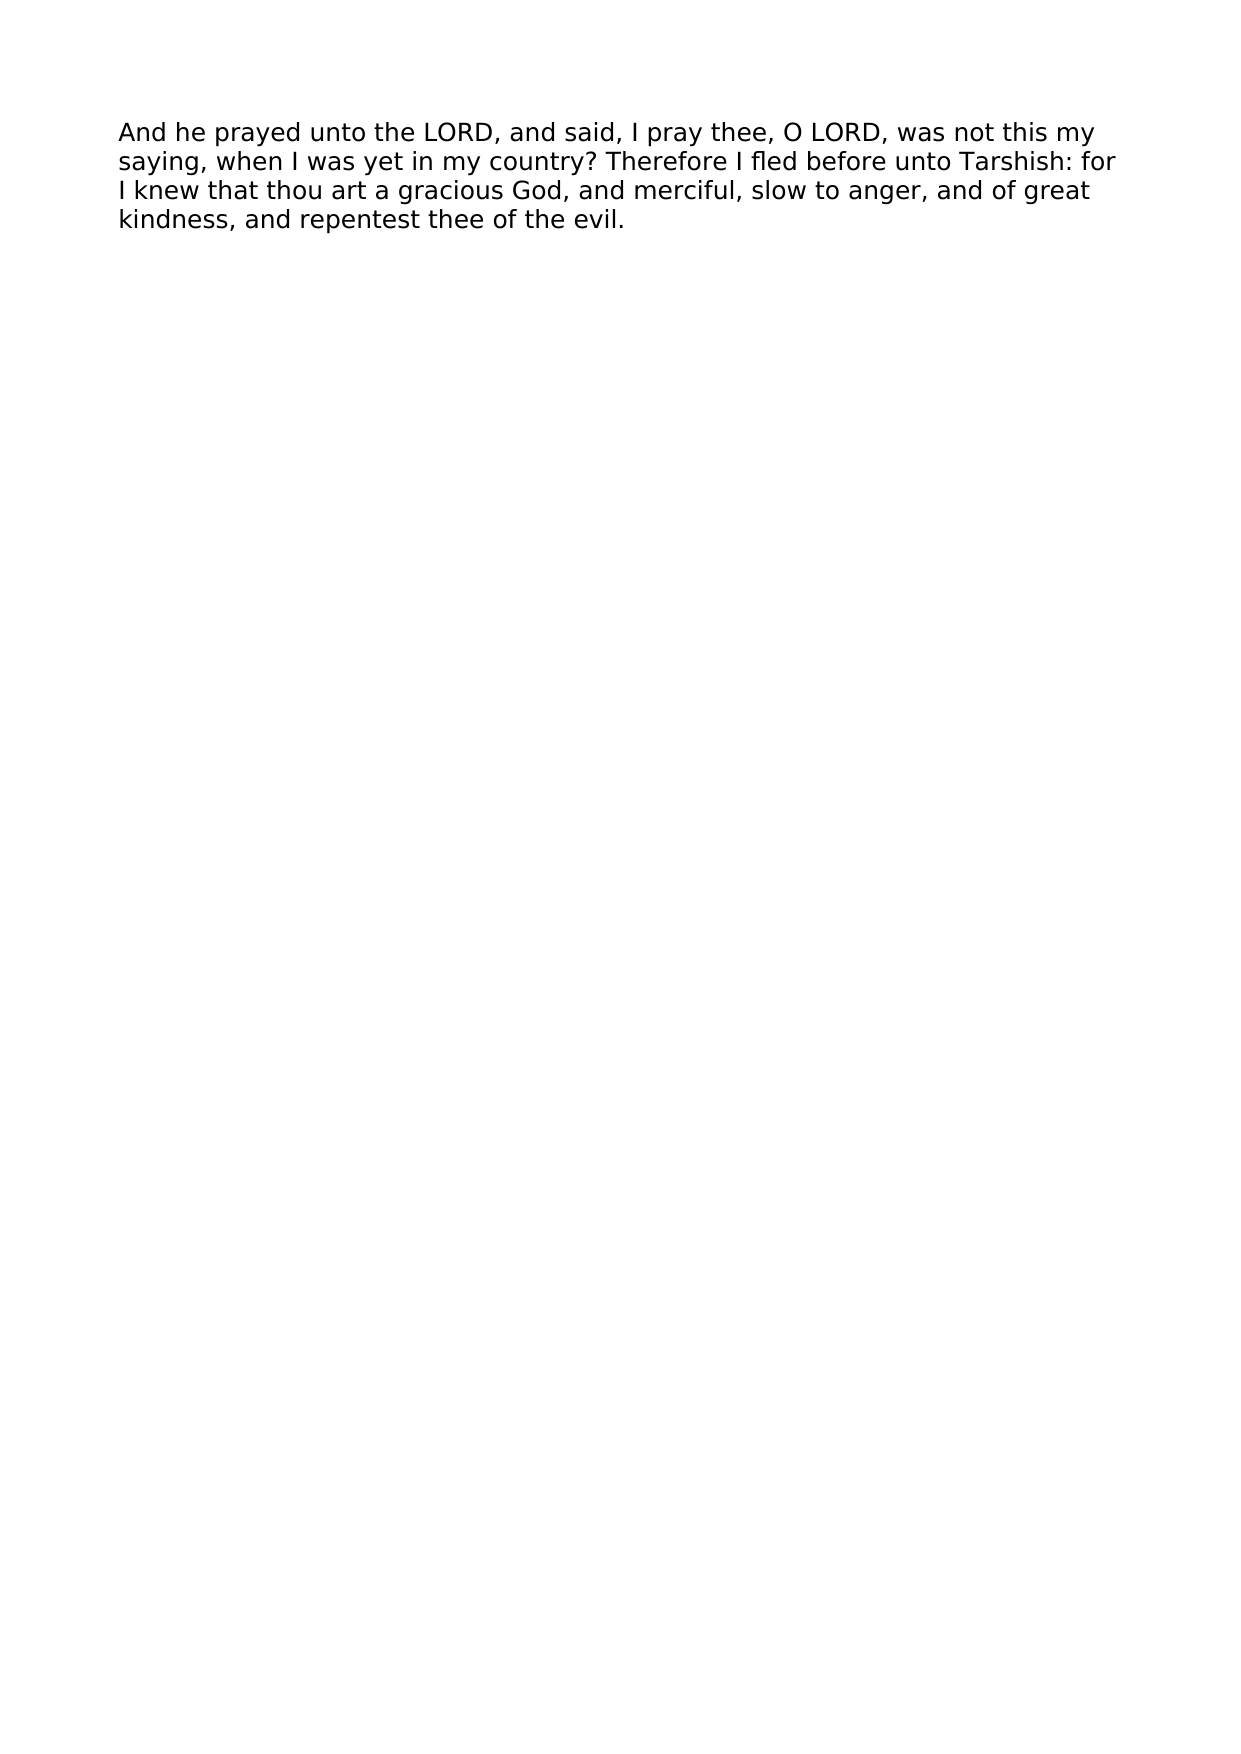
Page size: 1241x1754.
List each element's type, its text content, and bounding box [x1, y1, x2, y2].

text And he prayed unto the LORD, and said, I pray thee, O LORD, was not this my saying, when I was yet in my country? Therefore I fled before unto Tarshish: for I knew that thou art a gracious God, and merciful, slow to anger, and of great kindness, and repentest thee of the evil. [118, 118, 1122, 235]
